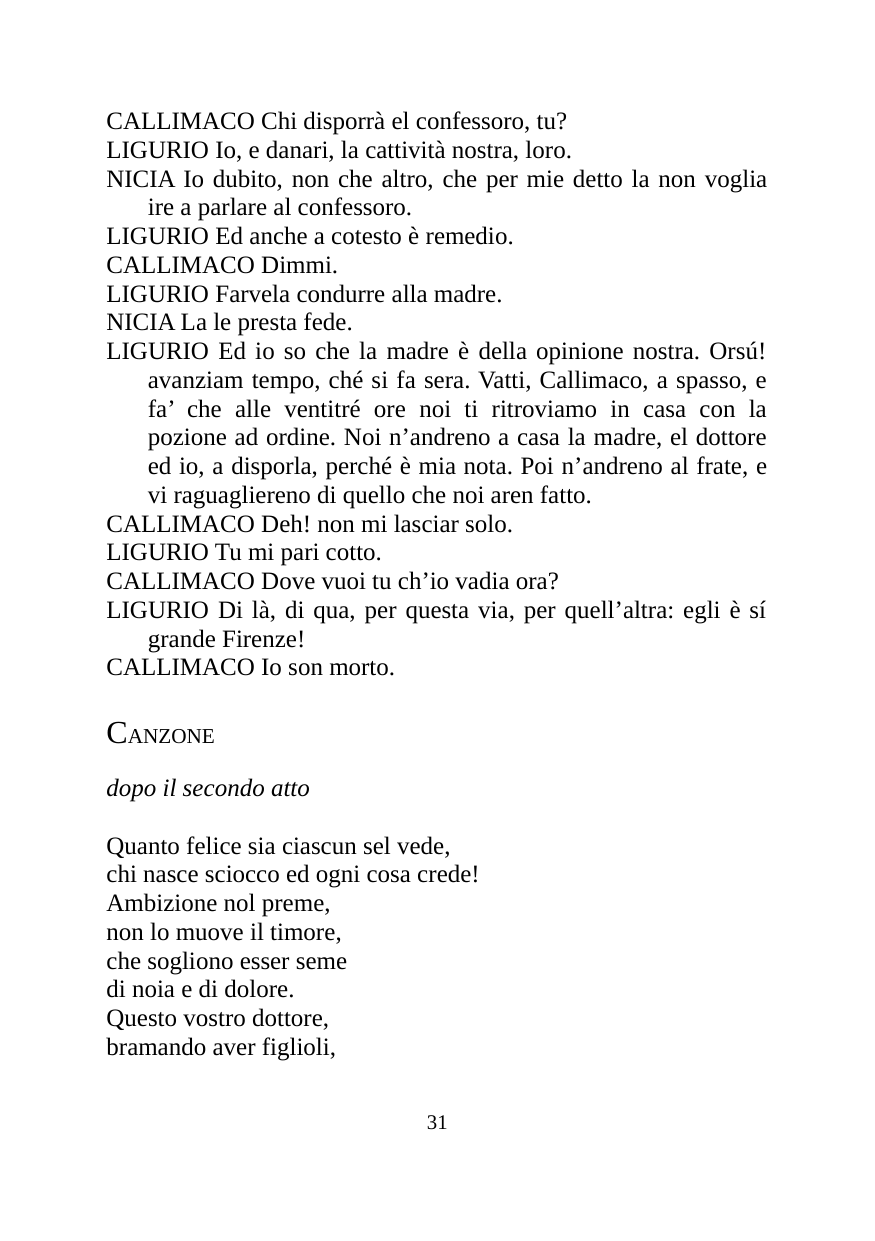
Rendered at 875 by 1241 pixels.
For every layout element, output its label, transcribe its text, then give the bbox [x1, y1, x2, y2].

text LIGURIO Ed io so che la madre è della opinione nostra. Orsú! avanziam tempo, ché si fa sera. Vatti, Callimaco, a spasso, e fa’ che alle ventitré ore noi ti ritroviamo in casa con la pozione ad ordine. Noi n’andreno a casa la madre, el dottore ed io, a disporla, perché è mia nota. Poi n’andreno al frate, e vi raguagliereno di quello che noi aren fatto. [106, 336, 768, 509]
text bramando aver figlioli, [106, 1032, 768, 1061]
text dopo il secondo atto [106, 773, 768, 802]
text CALLIMACO Dove vuoi tu ch’io vadia ora? [106, 566, 768, 595]
text che sogliono esser seme [106, 946, 768, 974]
text NICIA Io dubito, non che altro, che per mie detto la non voglia ire a parlare al confessoro. [106, 164, 768, 221]
subtitle Canzone [106, 714, 768, 751]
text LIGURIO Di là, di qua, per questa via, per quell’altra: egli è sí grande Firenze! [106, 595, 768, 652]
text chi nasce sciocco ed ogni cosa crede! [106, 859, 768, 888]
text CALLIMACO Dimmi. [106, 250, 768, 279]
text Questo vostro dottore, [106, 1003, 768, 1032]
text LIGURIO Io, e danari, la cattività nostra, loro. [106, 135, 768, 164]
text Quanto felice sia ciascun sel vede, [106, 831, 768, 859]
text LIGURIO Farvela condurre alla madre. [106, 279, 768, 307]
text di noia e di dolore. [106, 974, 768, 1003]
text non lo muove il timore, [106, 917, 768, 946]
text CALLIMACO Deh! non mi lasciar solo. [106, 509, 768, 537]
text LIGURIO Tu mi pari cotto. [106, 537, 768, 566]
text Ambizione nol preme, [106, 888, 768, 917]
text NICIA La le presta fede. [106, 307, 768, 336]
text CALLIMACO Io son morto. [106, 652, 768, 681]
text CALLIMACO Chi disporrà el confessoro, tu? [106, 106, 768, 135]
text LIGURIO Ed anche a cotesto è remedio. [106, 221, 768, 250]
